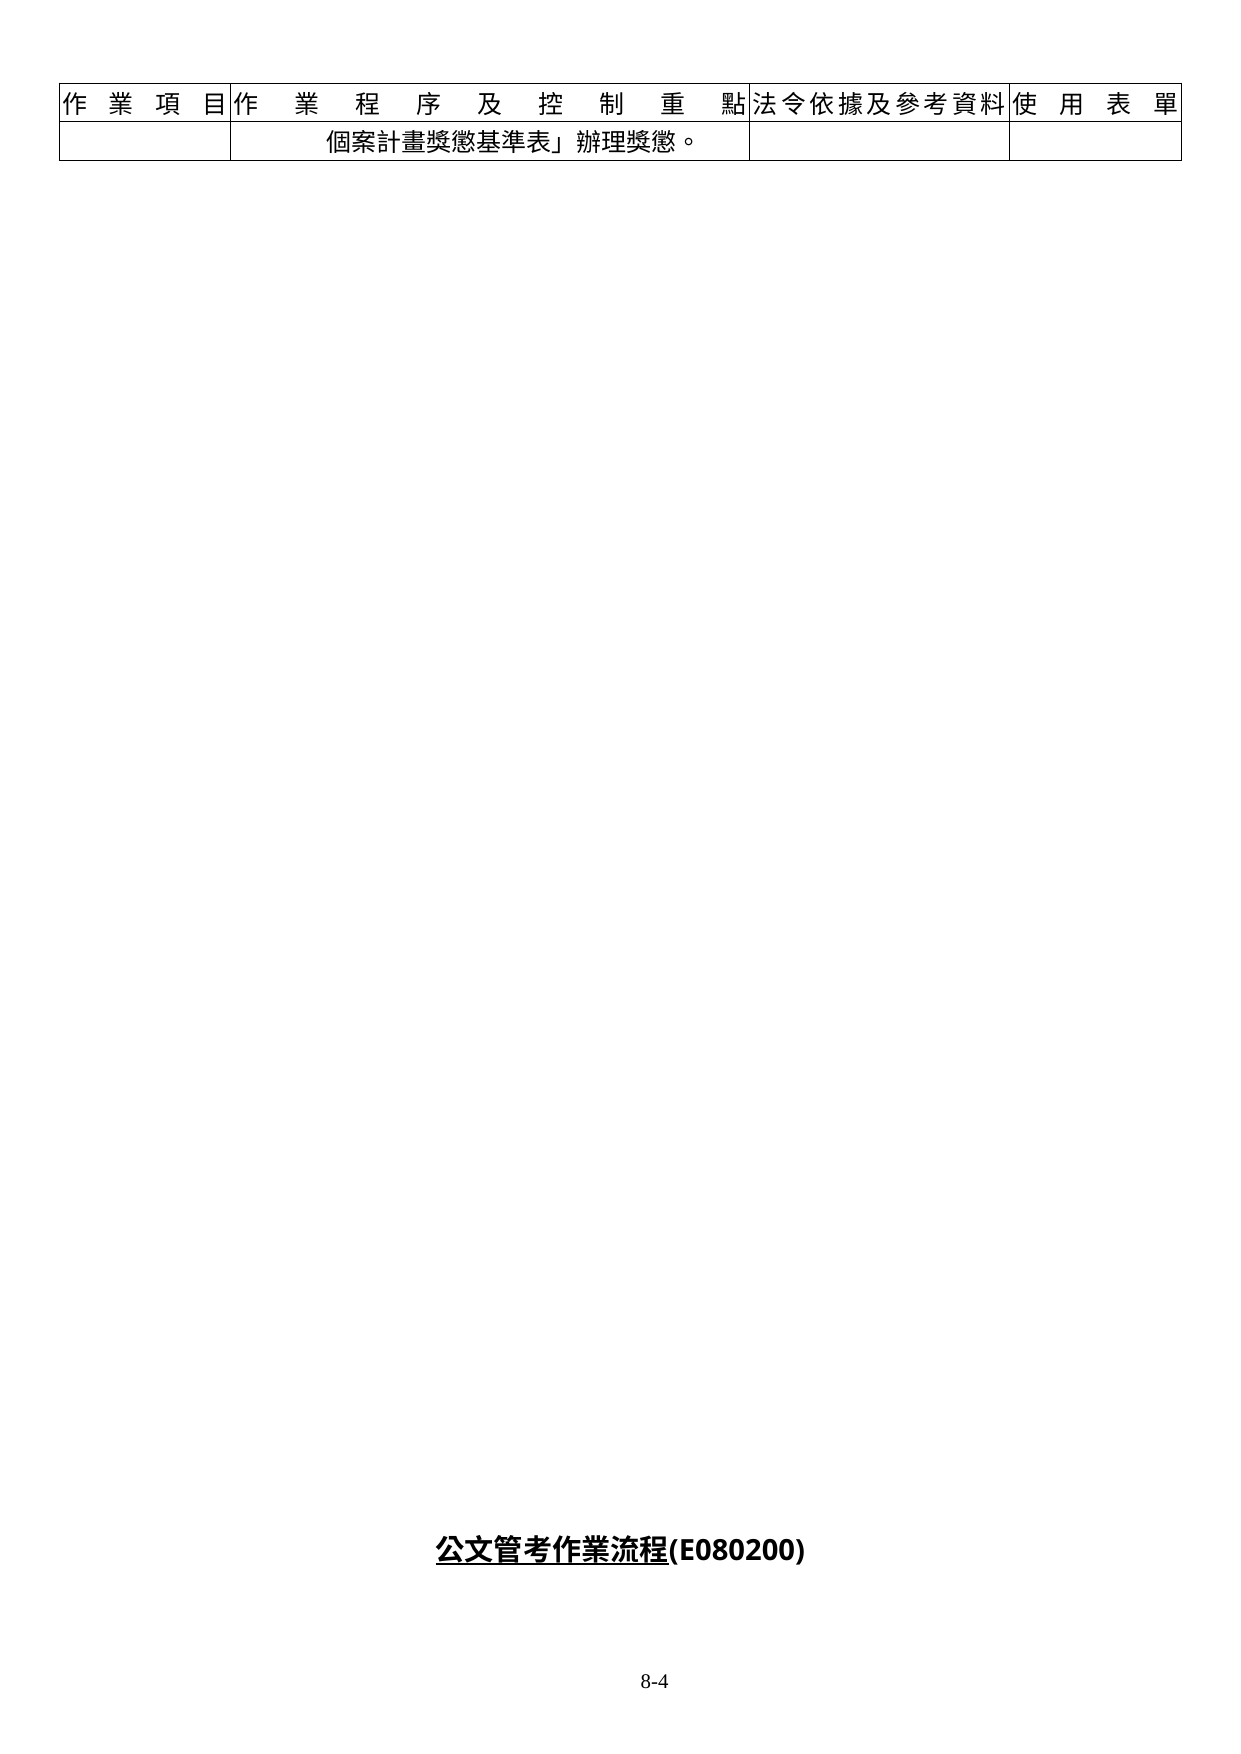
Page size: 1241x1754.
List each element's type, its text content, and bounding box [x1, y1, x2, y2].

table_cell [750, 122, 1009, 159]
table_cell [60, 122, 230, 159]
table_header 法令依據及參考資料 [750, 84, 1009, 121]
table_header 作業項目 [60, 84, 230, 121]
table_cell [1010, 122, 1181, 159]
table_header 作業程序及控制重點 [231, 84, 749, 121]
text 公文管考作業流程(E080200) [59, 1511, 1181, 1586]
table_header 使用表單 [1010, 84, 1181, 121]
table_cell 個案計畫獎懲基準表」辦理獎懲。 [231, 122, 749, 159]
